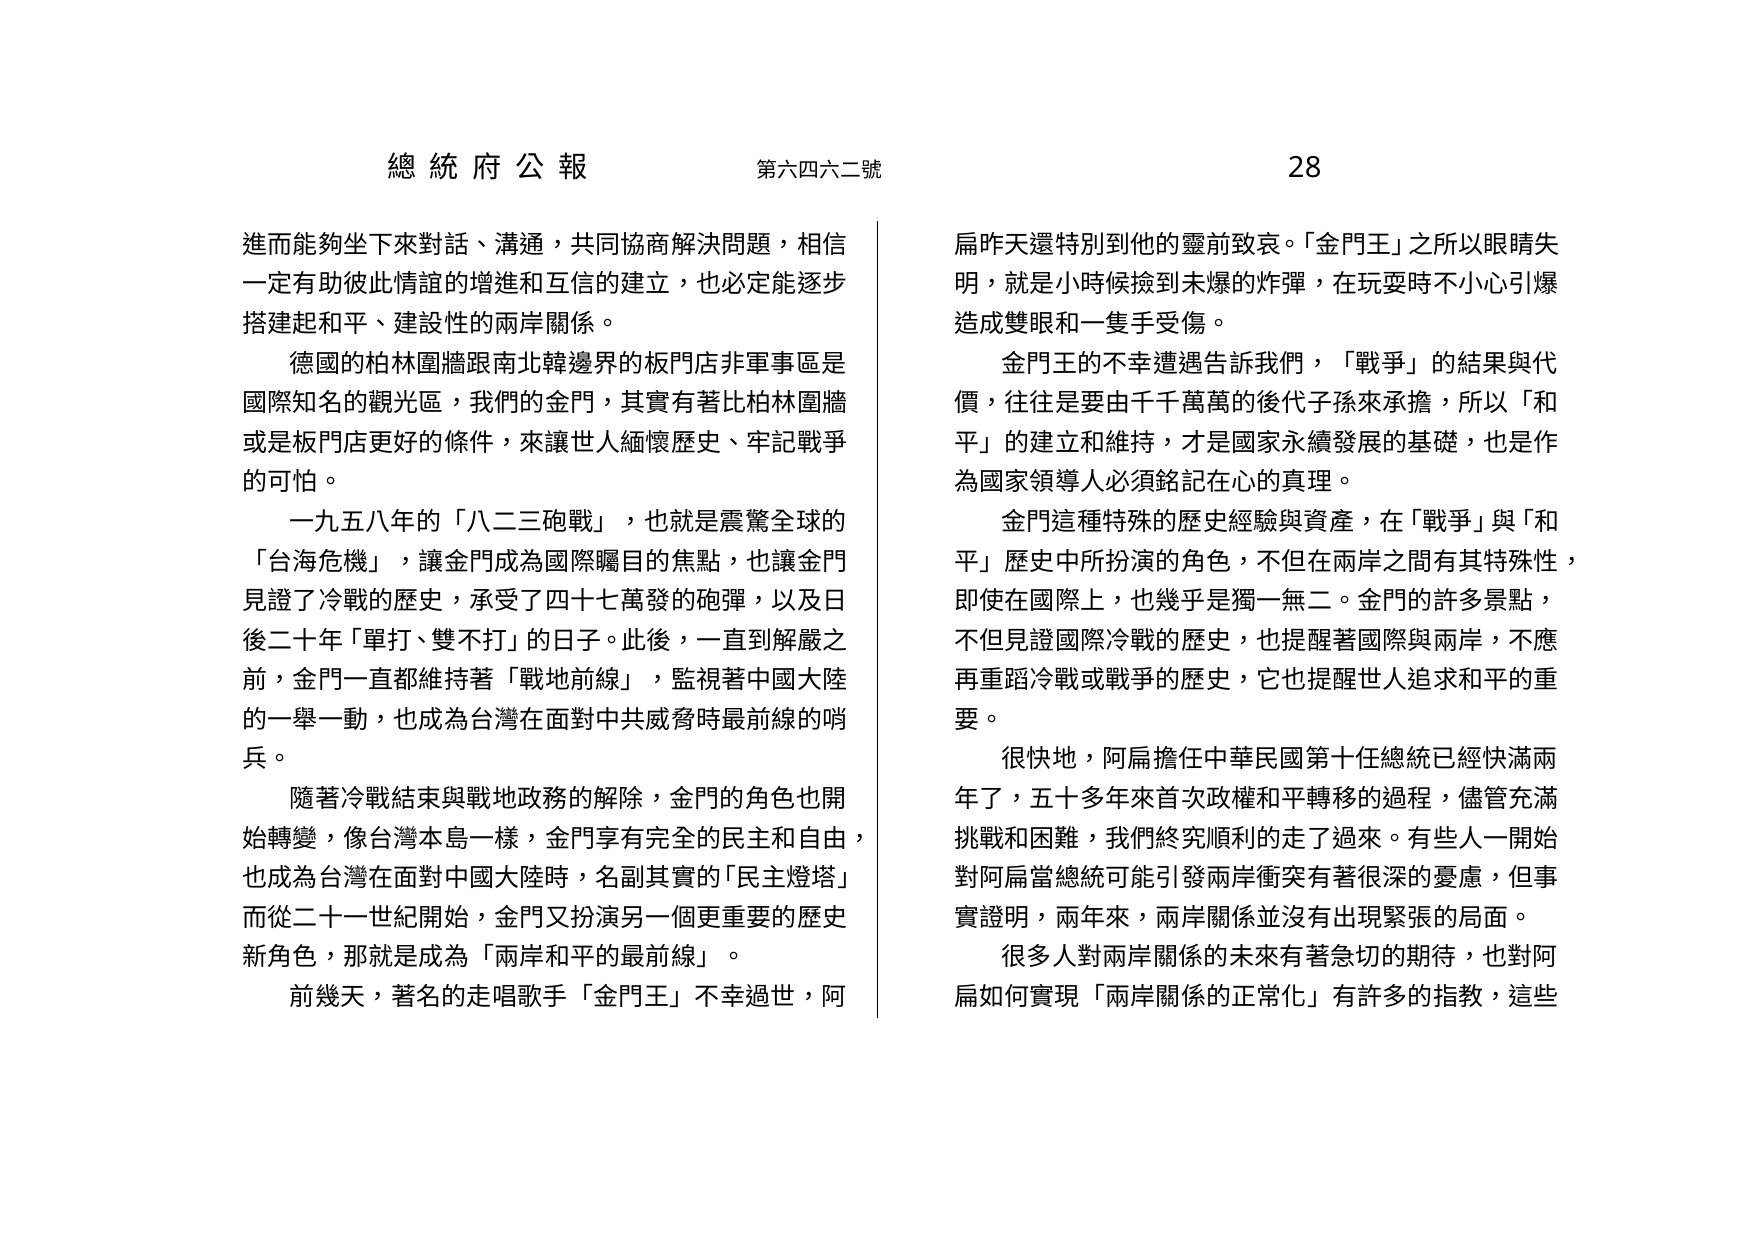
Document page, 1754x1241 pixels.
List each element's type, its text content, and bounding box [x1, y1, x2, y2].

text 扁昨天還特別到他的靈前致哀。「金門王」之所以眼睛失明，就是小時候撿到未爆的炸彈，在玩耍時不小心引爆造成雙眼和一隻手受傷。 [954, 222, 1559, 340]
text 很快地，阿扁擔任中華民國第十任總統已經快滿兩年了，五十多年來首次政權和平轉移的過程，儘管充滿挑戰和困難，我們終究順利的走了過來。有些人一開始對阿扁當總統可能引發兩岸衝突有著很深的憂慮，但事實證明，兩年來，兩岸關係並沒有出現緊張的局面。 [954, 736, 1559, 934]
text 一九五八年的「八二三砲戰」，也就是震驚全球的「台海危機」，讓金門成為國際矚目的焦點，也讓金門見證了冷戰的歷史，承受了四十七萬發的砲彈，以及日後二十年「單打、雙不打」的日子。此後，一直到解嚴之前，金門一直都維持著「戰地前線」，監視著中國大陸的一舉一動，也成為台灣在面對中共威脅時最前線的哨兵。 [242, 499, 847, 776]
text 金門王的不幸遭遇告訴我們，「戰爭」的結果與代價，往往是要由千千萬萬的後代子孫來承擔，所以「和平」的建立和維持，才是國家永續發展的基礎，也是作為國家領導人必須銘記在心的真理。 [954, 340, 1559, 499]
text 前幾天，著名的走唱歌手「金門王」不幸過世，阿 [242, 974, 847, 1013]
text 剛剛大家在瞭望台遠眺對岸的大陸，阿扁心中有很深的感觸。兩岸距離是那麼的近，甚至用肉眼就可以看到對岸，民間的往來也是如此的密切，這種感覺其實是很特殊和親切的。如果兩岸官方的關係，也能像民間一樣，從已經開放的「小三通」，到日趨熱絡的商業往來，進而能夠坐下來對話、溝通，共同協商解決問題，相信一定有助彼此情誼的增進和互信的建立，也必定能逐步搭建起和平、建設性的兩岸關係。 [242, 222, 847, 340]
text 金門這種特殊的歷史經驗與資產，在「戰爭」與「和平」歷史中所扮演的角色，不但在兩岸之間有其特殊性，即使在國際上，也幾乎是獨一無二。金門的許多景點，不但見證國際冷戰的歷史，也提醒著國際與兩岸，不應再重蹈冷戰或戰爭的歷史，它也提醒世人追求和平的重要。 [954, 499, 1559, 736]
text 隨著冷戰結束與戰地政務的解除，金門的角色也開始轉變，像台灣本島一樣，金門享有完全的民主和自由，也成為台灣在面對中國大陸時，名副其實的「民主燈塔」。而從二十一世紀開始，金門又扮演另一個更重要的歷史新角色，那就是成為「兩岸和平的最前線」。 [242, 776, 847, 974]
text 很多人對兩岸關係的未來有著急切的期待，也對阿扁如何實現「兩岸關係的正常化」有許多的指教，這些 [954, 934, 1559, 1013]
text 德國的柏林圍牆跟南北韓邊界的板門店非軍事區是國際知名的觀光區，我們的金門，其實有著比柏林圍牆或是板門店更好的條件，來讓世人緬懷歷史、牢記戰爭的可怕。 [242, 340, 847, 499]
